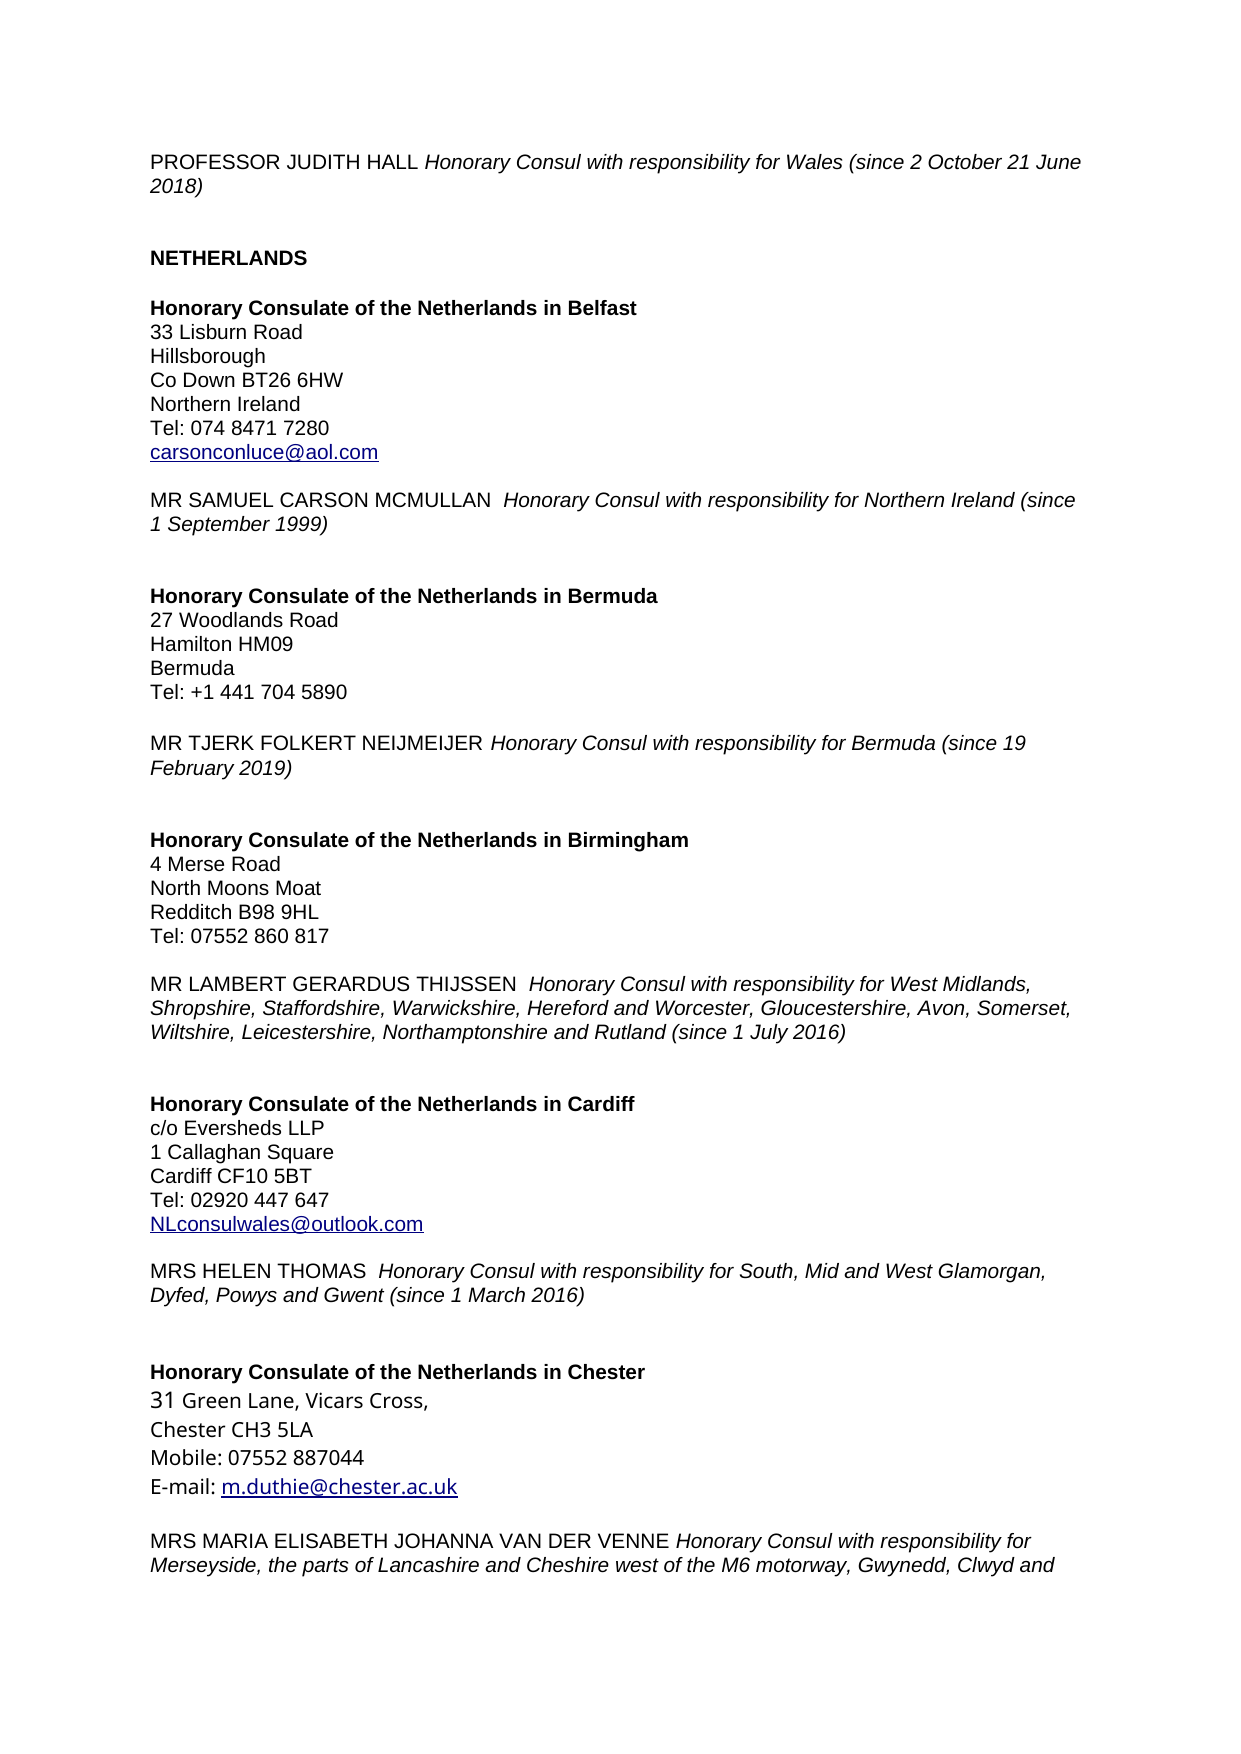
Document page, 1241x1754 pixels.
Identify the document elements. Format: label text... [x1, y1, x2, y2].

text 1 Callaghan Square [150, 1139, 1090, 1163]
text Honorary Consulate of the Netherlands in Belfast [150, 296, 1090, 320]
text Tel: 02920 447 647 [150, 1187, 1090, 1211]
text Redditch B98 9HL [150, 900, 1090, 924]
text Cardiff CF10 5BT [150, 1163, 1090, 1187]
text Hamilton HM09 [150, 632, 1090, 656]
text NETHERLANDS [150, 246, 1090, 270]
text Honorary Consulate of the Netherlands in Birmingham [150, 828, 1090, 852]
text Bermuda [150, 656, 1090, 679]
text 27 Woodlands Road [150, 608, 1090, 632]
text carsonconluce@aol.com [150, 440, 1090, 464]
text Chester CH3 5LA [150, 1415, 1090, 1443]
text NLconsulwales@outlook.com [150, 1211, 1090, 1235]
text North Moons Moat [150, 876, 1090, 900]
text Honorary Consulate of the Netherlands in Bermuda [150, 584, 1090, 608]
text MR LAMBERT GERARDUS THIJSSEN Honorary Consul with responsibility for West Midlands, Shropshire, Staffordshire, Warwickshire, Hereford and Worcester, Gloucestershire, Avon, Somerset, Wiltshire, Leicestershire, Northamptonshire and Rutland (since 1 July 2016) [150, 972, 1090, 1044]
text PROFESSOR JUDITH HALL Honorary Consul with responsibility for Wales (since 2 October 21 June 2018) [150, 150, 1090, 198]
text 4 Merse Road [150, 852, 1090, 876]
text Tel: 07552 860 817 [150, 924, 1090, 948]
text MRS HELEN THOMAS Honorary Consul with responsibility for South, Mid and West Glamorgan, Dyfed, Powys and Gwent (since 1 March 2016) [150, 1259, 1090, 1307]
text Honorary Consulate of the Netherlands in Cardiff [150, 1092, 1090, 1116]
text E-mail: m.duthie@chester.ac.uk [150, 1472, 1090, 1500]
text Tel: +1 441 704 5890 [150, 679, 1090, 703]
text MR TJERK FOLKERT NEIJMEIJER Honorary Consul with responsibility for Bermuda (since 19 February 2019) [150, 727, 1090, 780]
text Honorary Consulate of the Netherlands in Chester [150, 1360, 1090, 1384]
text 31 Green Lane, Vicars Cross, [150, 1384, 1090, 1415]
text Hillsborough [150, 344, 1090, 368]
text Tel: 074 8471 7280 [150, 416, 1090, 440]
text MRS MARIA ELISABETH JOHANNA VAN DER VENNE Honorary Consul with responsibility for Merseyside, the parts of Lancashire and Cheshire west of the M6 motorway, Gwynedd, Clwyd and [150, 1529, 1090, 1577]
text Co Down BT26 6HW [150, 368, 1090, 392]
text Northern Ireland [150, 392, 1090, 416]
text MR SAMUEL CARSON MCMULLAN Honorary Consul with responsibility for Northern Ireland (since 1 September 1999) [150, 488, 1090, 536]
text c/o Eversheds LLP [150, 1116, 1090, 1139]
text Mobile: 07552 887044 [150, 1443, 1090, 1472]
text 33 Lisburn Road [150, 320, 1090, 344]
